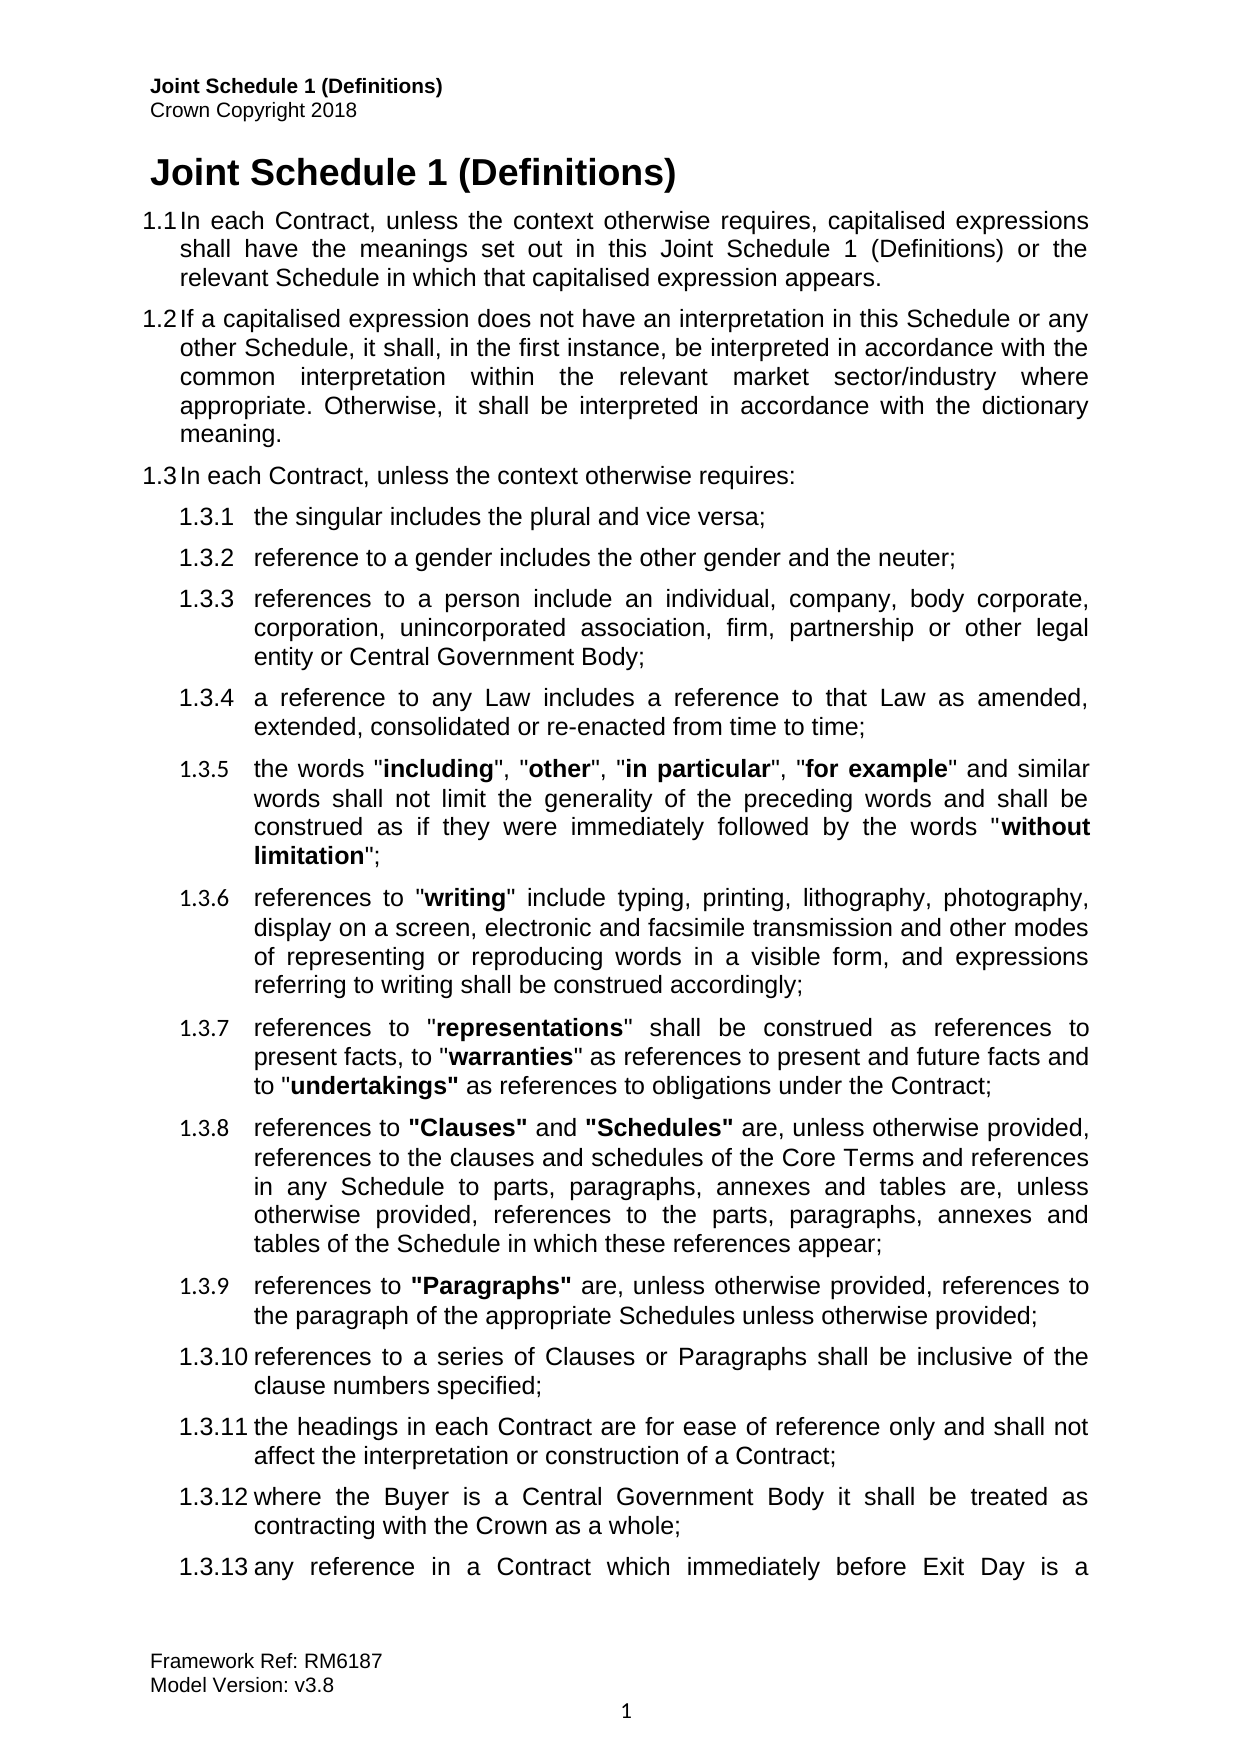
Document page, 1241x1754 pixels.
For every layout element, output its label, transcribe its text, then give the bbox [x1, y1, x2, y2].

list In each Contract, unless the context otherwise requires: [142, 461, 1090, 489]
list reference to a gender includes the other gender and the neuter; [178, 543, 1090, 572]
list any reference in a Contract which immediately before Exit Day is a [178, 1552, 1090, 1581]
list the words "including", "other", "in particular", "for example" and similar words shall not limit the generality of the preceding words and shall be construed as if they were immediately followed by the words "without limitation"; [178, 753, 1090, 870]
list references to "writing" include typing, printing, lithography, photography, display on a screen, electronic and facsimile transmission and other modes of representing or reproducing words in a visible form, and expressions referring to writing shall be construed accordingly; [178, 882, 1090, 999]
list a reference to any Law includes a reference to that Law as amended, extended, consolidated or re-enacted from time to time; [178, 683, 1090, 741]
subtitle Joint Schedule 1 (Definitions) [150, 150, 1090, 193]
list references to a series of Clauses or Paragraphs shall be inclusive of the clause numbers specified; [178, 1342, 1090, 1399]
list the headings in each Contract are for ease of reference only and shall not affect the interpretation or construction of a Contract; [178, 1412, 1090, 1469]
list references to "representations" shall be construed as references to present facts, to "warranties" as references to present and future facts and to "undertakings" as references to obligations under the Contract; [178, 1012, 1090, 1100]
list If a capitalised expression does not have an interpretation in this Schedule or any other Schedule, it shall, in the first instance, be interpreted in accordance with the common interpretation within the relevant market sector/industry where appropriate. Otherwise, it shall be interpreted in accordance with the dictionary meaning. [142, 304, 1090, 448]
list references to "Clauses" and "Schedules" are, unless otherwise provided, references to the clauses and schedules of the Core Terms and references in any Schedule to parts, paragraphs, annexes and tables are, unless otherwise provided, references to the parts, paragraphs, annexes and tables of the Schedule in which these references appear; [178, 1112, 1090, 1258]
list where the Buyer is a Central Government Body it shall be treated as contracting with the Crown as a whole; [178, 1482, 1090, 1539]
list the singular includes the plural and vice versa; [178, 502, 1090, 531]
list references to a person include an individual, company, body corporate, corporation, unincorporated association, firm, partnership or other legal entity or Central Government Body; [178, 584, 1090, 671]
list In each Contract, unless the context otherwise requires, capitalised expressions shall have the meanings set out in this Joint Schedule 1 (Definitions) or the relevant Schedule in which that capitalised expression appears. [142, 206, 1090, 292]
list references to "Paragraphs" are, unless otherwise provided, references to the paragraph of the appropriate Schedules unless otherwise provided; [178, 1270, 1090, 1329]
